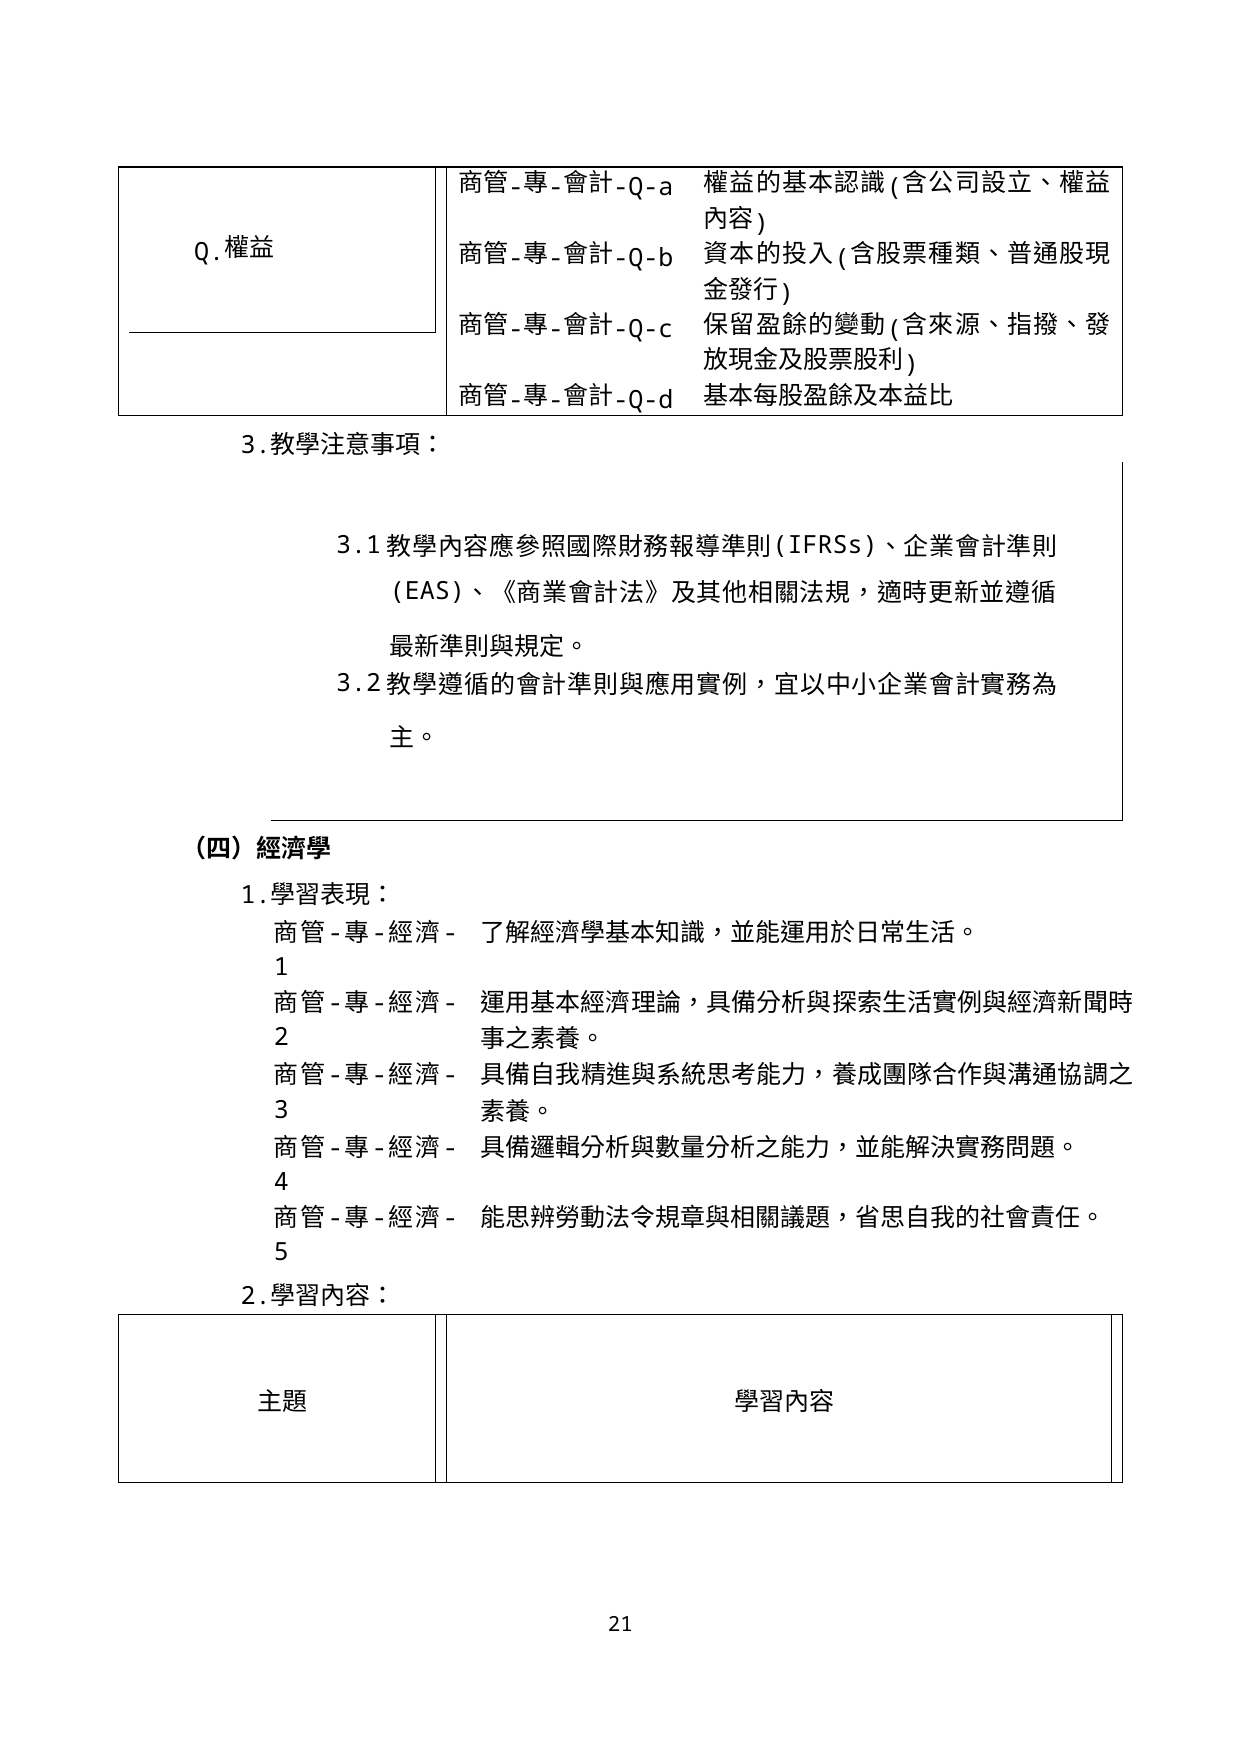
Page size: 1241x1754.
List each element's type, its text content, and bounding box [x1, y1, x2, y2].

table_cell 商管-專-經濟-5 [262, 1198, 469, 1268]
table_header 商管-專-經濟-1 [262, 912, 469, 982]
table_cell 具備自我精進與系統思考能力，養成團隊合作與溝通協調之素養。 [469, 1055, 1144, 1127]
table_header 了解經濟學基本知識，並能運用於日常生活。 [469, 912, 1144, 982]
table_cell 運用基本經濟理論，具備分析與探索生活實例與經濟新聞時事之素養。 [469, 983, 1144, 1055]
table_header [436, 1315, 446, 1482]
text （四）經濟學 [173, 821, 1122, 866]
text 2.學習內容： [173, 1268, 1122, 1314]
text 3.2教學遵循的會計準則與應用實例，宜以中小企業會計實務為主。 [271, 664, 1122, 820]
text 3.1教學內容應參照國際財務報導準則(IFRSs)、企業會計準則(EAS)、《商業會計法》及其他相關法規，適時更新並遵循最新準則與規定。 [271, 462, 1122, 664]
table_header 主題 [119, 1315, 435, 1482]
table_cell 商管-專-經濟-2 [262, 983, 469, 1055]
table_cell 權益的基本認識(含公司設立、權益內容) 資本的投入(含股票種類、普通股現金發行) 保留盈餘的變動(含來源、指撥、發放現金及股票股利) 基本每股盈餘及本益比 [692, 168, 1122, 415]
table_cell Q.權益 [119, 168, 446, 415]
table_cell 具備邏輯分析與數量分析之能力，並能解決實務問題。 [469, 1128, 1144, 1198]
table_header 學習內容 [447, 1315, 1111, 1482]
table_cell 能思辨勞動法令規章與相關議題，省思自我的社會責任。 [469, 1198, 1144, 1268]
table_cell 商管-專-會計-Q-a 商管-專-會計-Q-b 商管-專-會計-Q-c 商管-專-會計-Q-d [447, 168, 692, 415]
table_cell 商管-專-經濟-3 [262, 1055, 469, 1127]
text 1.學習表現： [173, 866, 1122, 912]
text 3.教學注意事項： [173, 416, 1122, 462]
table_header [1112, 1315, 1122, 1482]
table_cell 商管-專-經濟-4 [262, 1128, 469, 1198]
